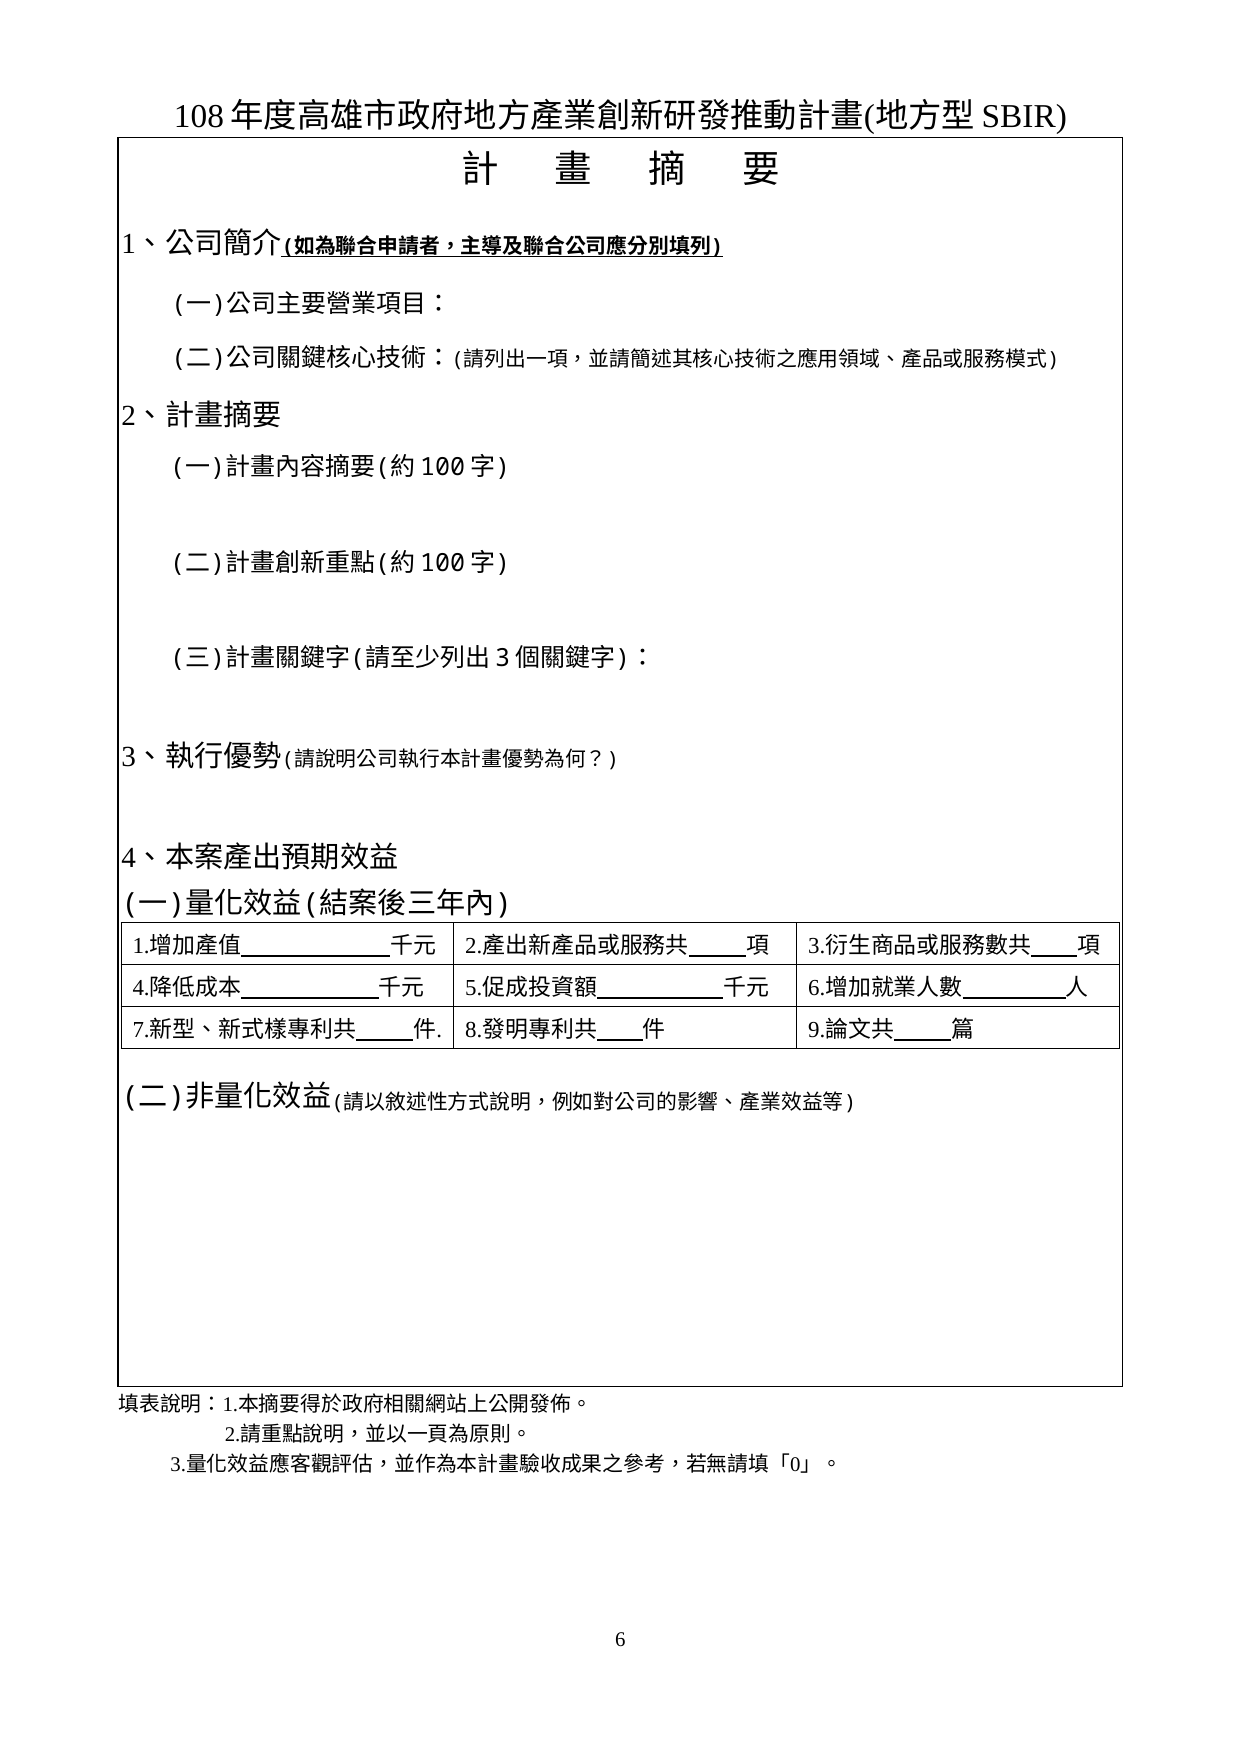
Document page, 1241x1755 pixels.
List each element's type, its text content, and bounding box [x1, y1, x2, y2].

text 2.請重點說明，並以一頁為原則。 [224, 1417, 1122, 1448]
text 填表說明：1.本摘要得於政府相關網站上公開發佈。 [118, 1387, 1122, 1417]
table_cell 4.降低成本 千元 [122, 965, 453, 1006]
table_cell 6.增加就業人數 人 [797, 965, 1119, 1006]
text 3.量化效益應客觀評估，並作為本計畫驗收成果之參考，若無請填「0」。 [118, 1448, 1147, 1478]
table_header 1.增加產值 千元 [122, 923, 453, 964]
table_cell 9.論文共 篇 [797, 1007, 1119, 1047]
table_header 3.衍生商品或服務數共 項 [797, 923, 1119, 964]
table_header 2.產出新產品或服務共 項 [454, 923, 796, 964]
table_cell 8.發明專利共 件 [454, 1007, 796, 1047]
table_cell 7.新型、新式樣專利共 件. [122, 1007, 453, 1047]
table_header 計 畫 摘 要 公司簡介(如為聯合申請者，主導及聯合公司應分別填列) (一)公司主要營業項目： (二)公司關鍵核心技術：(請列出一項，並請簡述其核心技術之應用領域、產品或服務模式) 計畫摘要 (一)計畫內容摘要(約100字) (二)計畫創新重點(約100字) (三)計畫關鍵字(請至少列出3個關鍵字)： 執行優勢(請說明公司執行本計畫優勢為何？) 本案產出預期效益 (一)量化效益(結案後三年內) (二)非量化效益(請以敘述性方式說明，例如對公司的影響、產業效益等) [119, 138, 1122, 1386]
table_cell 5.促成投資額 千元 [454, 965, 796, 1006]
text 108年度高雄市政府地方產業創新研發推動計畫(地方型SBIR) [118, 89, 1122, 137]
